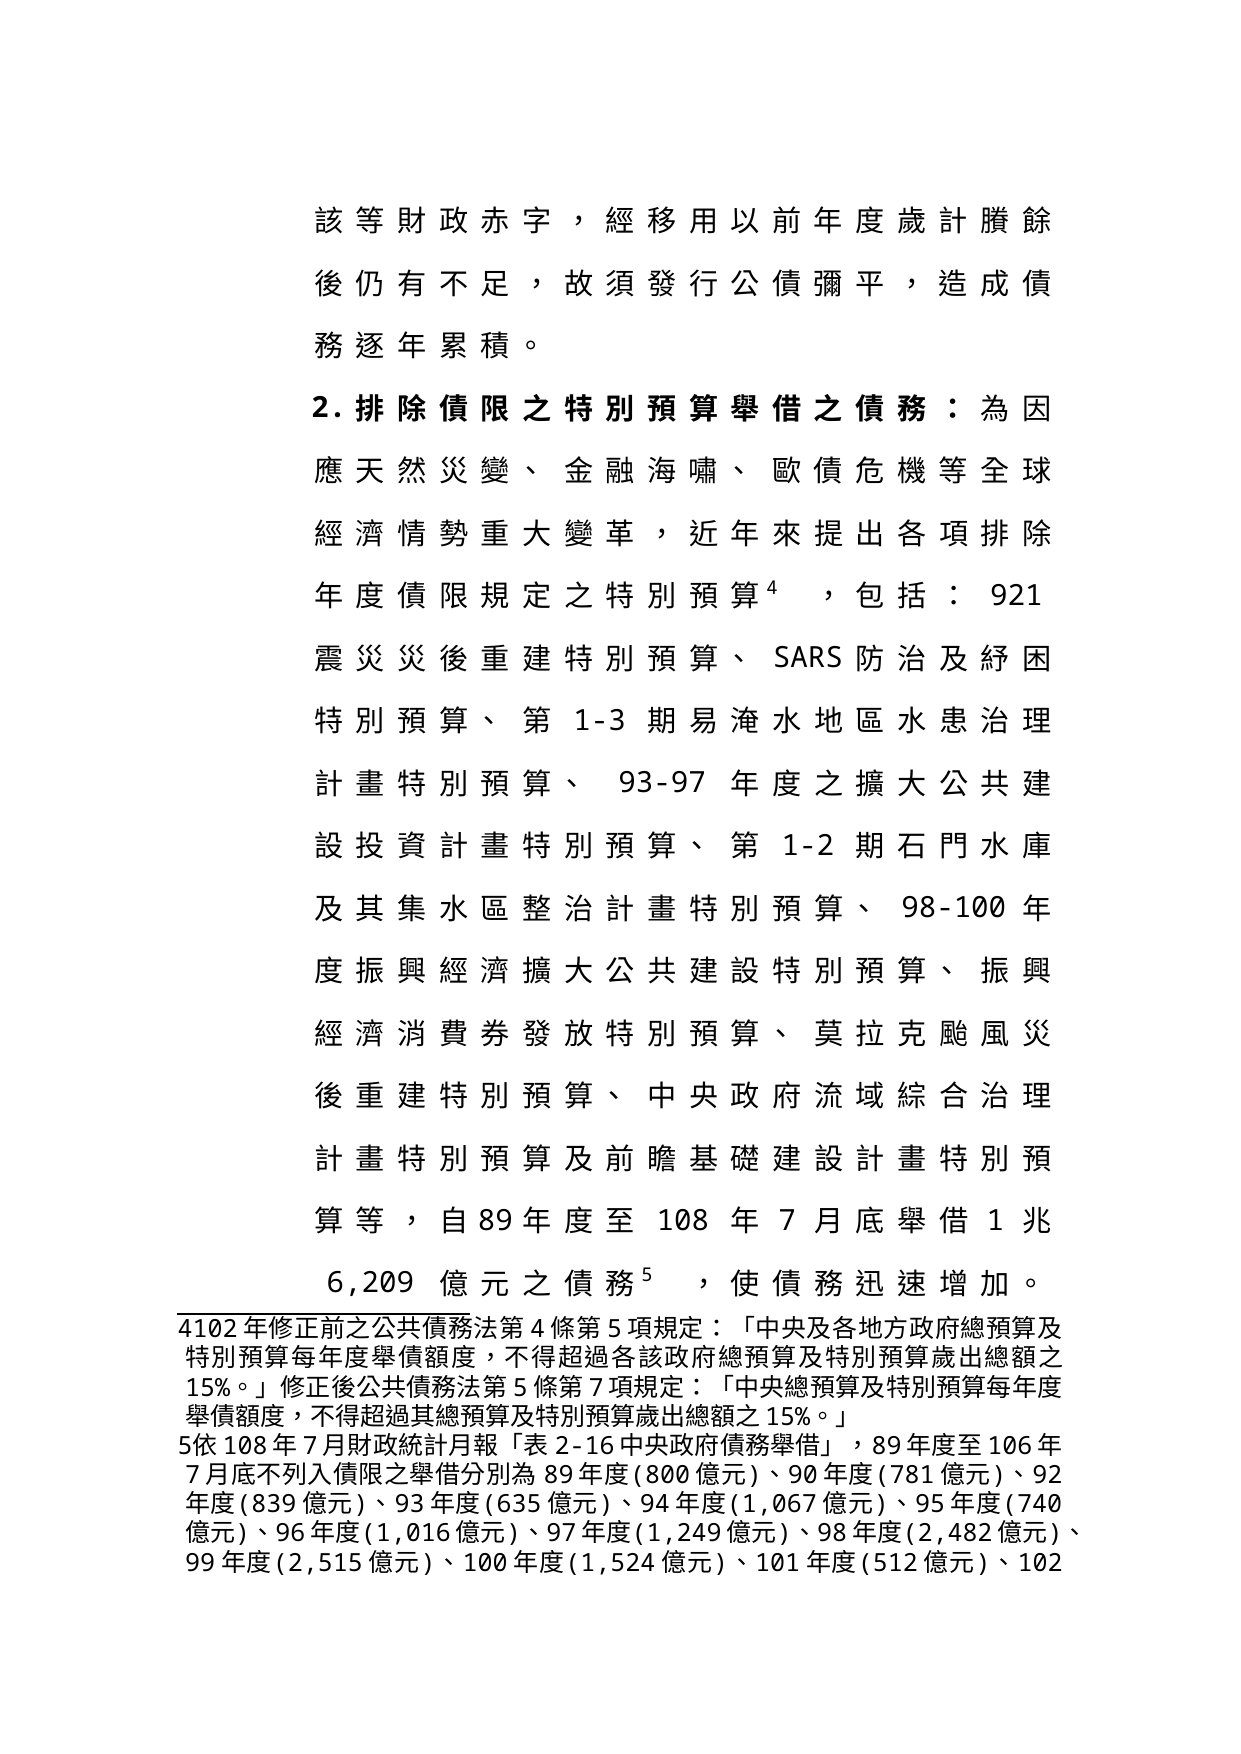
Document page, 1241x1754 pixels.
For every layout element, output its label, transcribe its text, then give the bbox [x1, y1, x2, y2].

text 依108年7月財政統計月報「表2-16中央政府債務舉借」，89年度至106年7月底不列入債限之舉借分別為89年度(800億元)、90年度(781億元)、92年度(839億元)、93年度(635億元)、94年度(1,067億元)、95年度(740億元)、96年度(1,016億元)、97年度(1,249億元)、98年度(2,482億元)、99年度(2,515億元)、100年度(1,524億元)、101年度(512億元)、102年度(253億元)、103年度(14億元)、104年度(105億元)、105年度(30億元)、106年度(49億元)、107年度(1,018億元)及108年7月底(580億元)，合計為1兆6,209億元(因四捨五入之故，可能會有尾差)。 [177, 1431, 1063, 1577]
text 2.排除債限之特別預算舉借之債務：為因應天然災變、金融海嘯、歐債危機等全球經濟情勢重大變革，近年來提出各項排除年度債限規定之特別預算，包括：921震災災後重建特別預算、SARS防治及紓困特別預算、第1-3期易淹水地區水患治理計畫特別預算、93-97年度之擴大公共建設投資計畫特別預算、第1-2期石門水庫及其集水區整治計畫特別預算、98-100年度振興經濟擴大公共建設特別預算、振興經濟消費券發放特別預算、莫拉克颱風災後重建特別預算、中央政府流域綜合治理計畫特別預算及前瞻基礎建設計畫特別預算等，自89年度至108年7月底舉借1兆6,209億元之債務，使債務迅速增加。 [271, 365, 1058, 1302]
text 1.歷年累積之財政赤字，以發行公債彌平：我國政府之財政收支在80年度以前維持相當程度之穩健，支出規模於79年度最高為6,732億元，少見大額預算赤字，惟自80年度以後，政府多採行擴張性財政政策，故中央政府總預算支出規模大致為逐年擴增，於82年度即首度突破兆元，再加上持續推出租稅減免措施，致稅收未相應成長，又於88年下半年及89年度配合精省政策，承接台灣省債務8,139億餘元，導致入不敷出，政府財政赤字幾成常態，近20餘年，僅87年度、95年度、96年度、97年度、106年度及107年度出現賸餘，及109年度歲入歲出平衡外，其他年度均為短絀，該等財政赤字，經移用以前年度歲計賸餘後仍有不足，故須發行公債彌平，造成債務逐年累積。 [271, 177, 1058, 365]
text 102年修正前之公共債務法第4條第5項規定：「中央及各地方政府總預算及特別預算每年度舉債額度，不得超過各該政府總預算及特別預算歲出總額之15%。」修正後公共債務法第5條第7項規定：「中央總預算及特別預算每年度舉債額度，不得超過其總預算及特別預算歲出總額之15%。」 [177, 1314, 1063, 1431]
